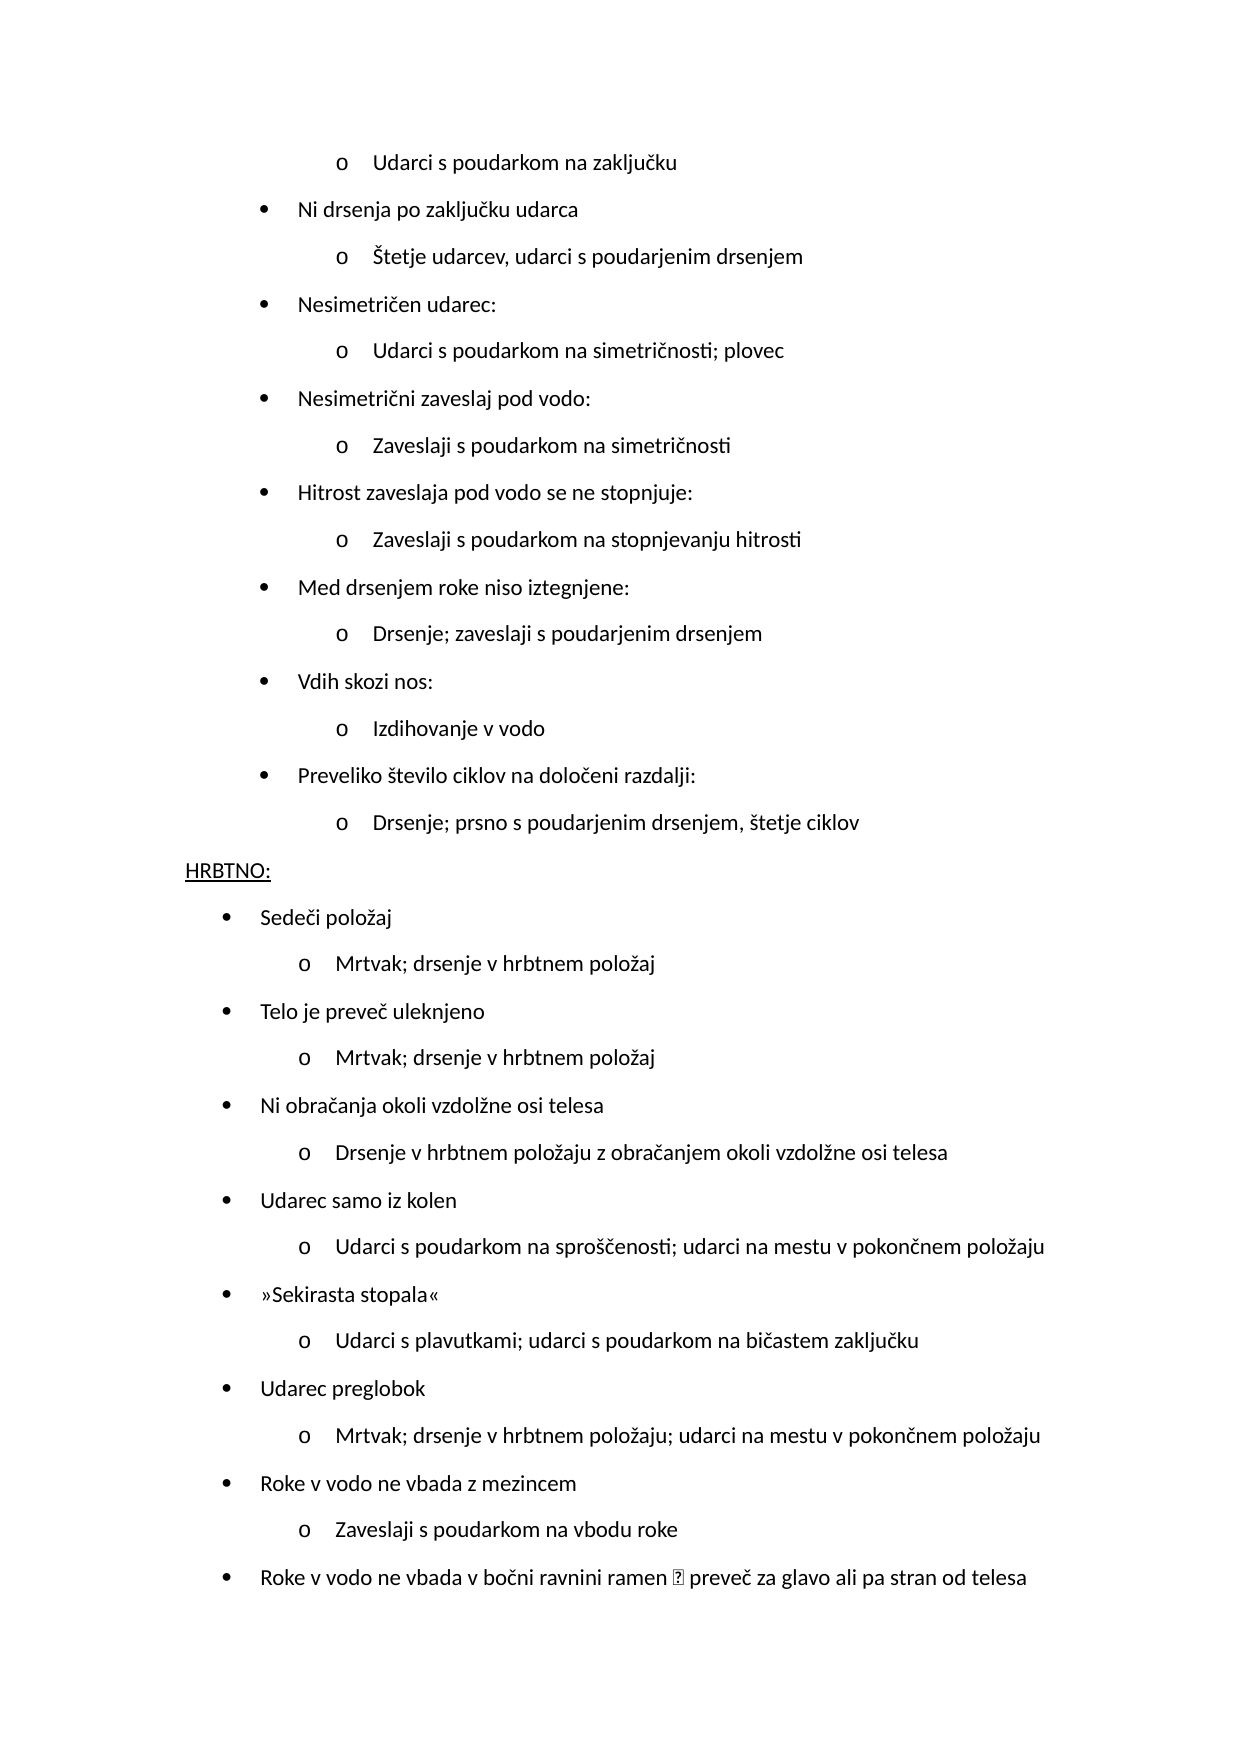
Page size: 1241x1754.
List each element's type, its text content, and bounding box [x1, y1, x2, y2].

list Ni drsenja po zaključku udarca [260, 195, 1093, 223]
list Zaveslaji s poudarkom na vbodu roke [298, 1515, 1093, 1544]
list Preveliko število ciklov na določeni razdalji: [260, 762, 1093, 790]
list Ni obračanja okoli vzdolžne osi telesa [223, 1091, 1093, 1119]
list Hitrost zaveslaja pod vodo se ne stopnjuje: [260, 478, 1093, 507]
list Telo je preveč uleknjeno [223, 997, 1093, 1025]
list Zaveslaji s poudarkom na simetričnosti [335, 431, 1093, 460]
list Roke v vodo ne vbada v bočni ravnini ramen  preveč za glavo ali pa stran od telesa [223, 1563, 1093, 1591]
list Štetje udarcev, udarci s poudarjenim drsenjem [335, 242, 1093, 271]
list Nesimetričen udarec: [260, 290, 1093, 318]
list Sedeči položaj [223, 903, 1093, 931]
list Udarci s plavutkami; udarci s poudarkom na bičastem zaključku [298, 1327, 1093, 1356]
list Drsenje; zaveslaji s poudarjenim drsenjem [335, 619, 1093, 649]
list Mrtvak; drsenje v hrbtnem položaj [298, 949, 1093, 978]
list Udarec samo iz kolen [223, 1186, 1093, 1214]
list Udarec preglobok [223, 1374, 1093, 1402]
list Udarci s poudarkom na simetričnosti; plovec [335, 336, 1093, 366]
list »Sekirasta stopala« [223, 1280, 1093, 1308]
list Izdihovanje v vodo [335, 714, 1093, 743]
list Roke v vodo ne vbada z mezincem [223, 1469, 1093, 1497]
list Mrtvak; drsenje v hrbtnem položaju; udarci na mestu v pokončnem položaju [298, 1421, 1093, 1450]
list Udarci s poudarkom na zaključku [335, 148, 1093, 177]
list Vdih skozi nos: [260, 667, 1093, 695]
list Zaveslaji s poudarkom na stopnjevanju hitrosti [335, 525, 1093, 554]
list Nesimetrični zaveslaj pod vodo: [260, 384, 1093, 412]
list Drsenje; prsno s poudarjenim drsenjem, štetje ciklov [335, 808, 1093, 837]
list Med drsenjem roke niso iztegnjene: [260, 573, 1093, 601]
list Udarci s poudarkom na sproščenosti; udarci na mestu v pokončnem položaju [298, 1232, 1093, 1261]
text HRBTNO: [185, 856, 1093, 884]
list Mrtvak; drsenje v hrbtnem položaj [298, 1043, 1093, 1073]
list Drsenje v hrbtnem položaju z obračanjem okoli vzdolžne osi telesa [298, 1138, 1093, 1167]
